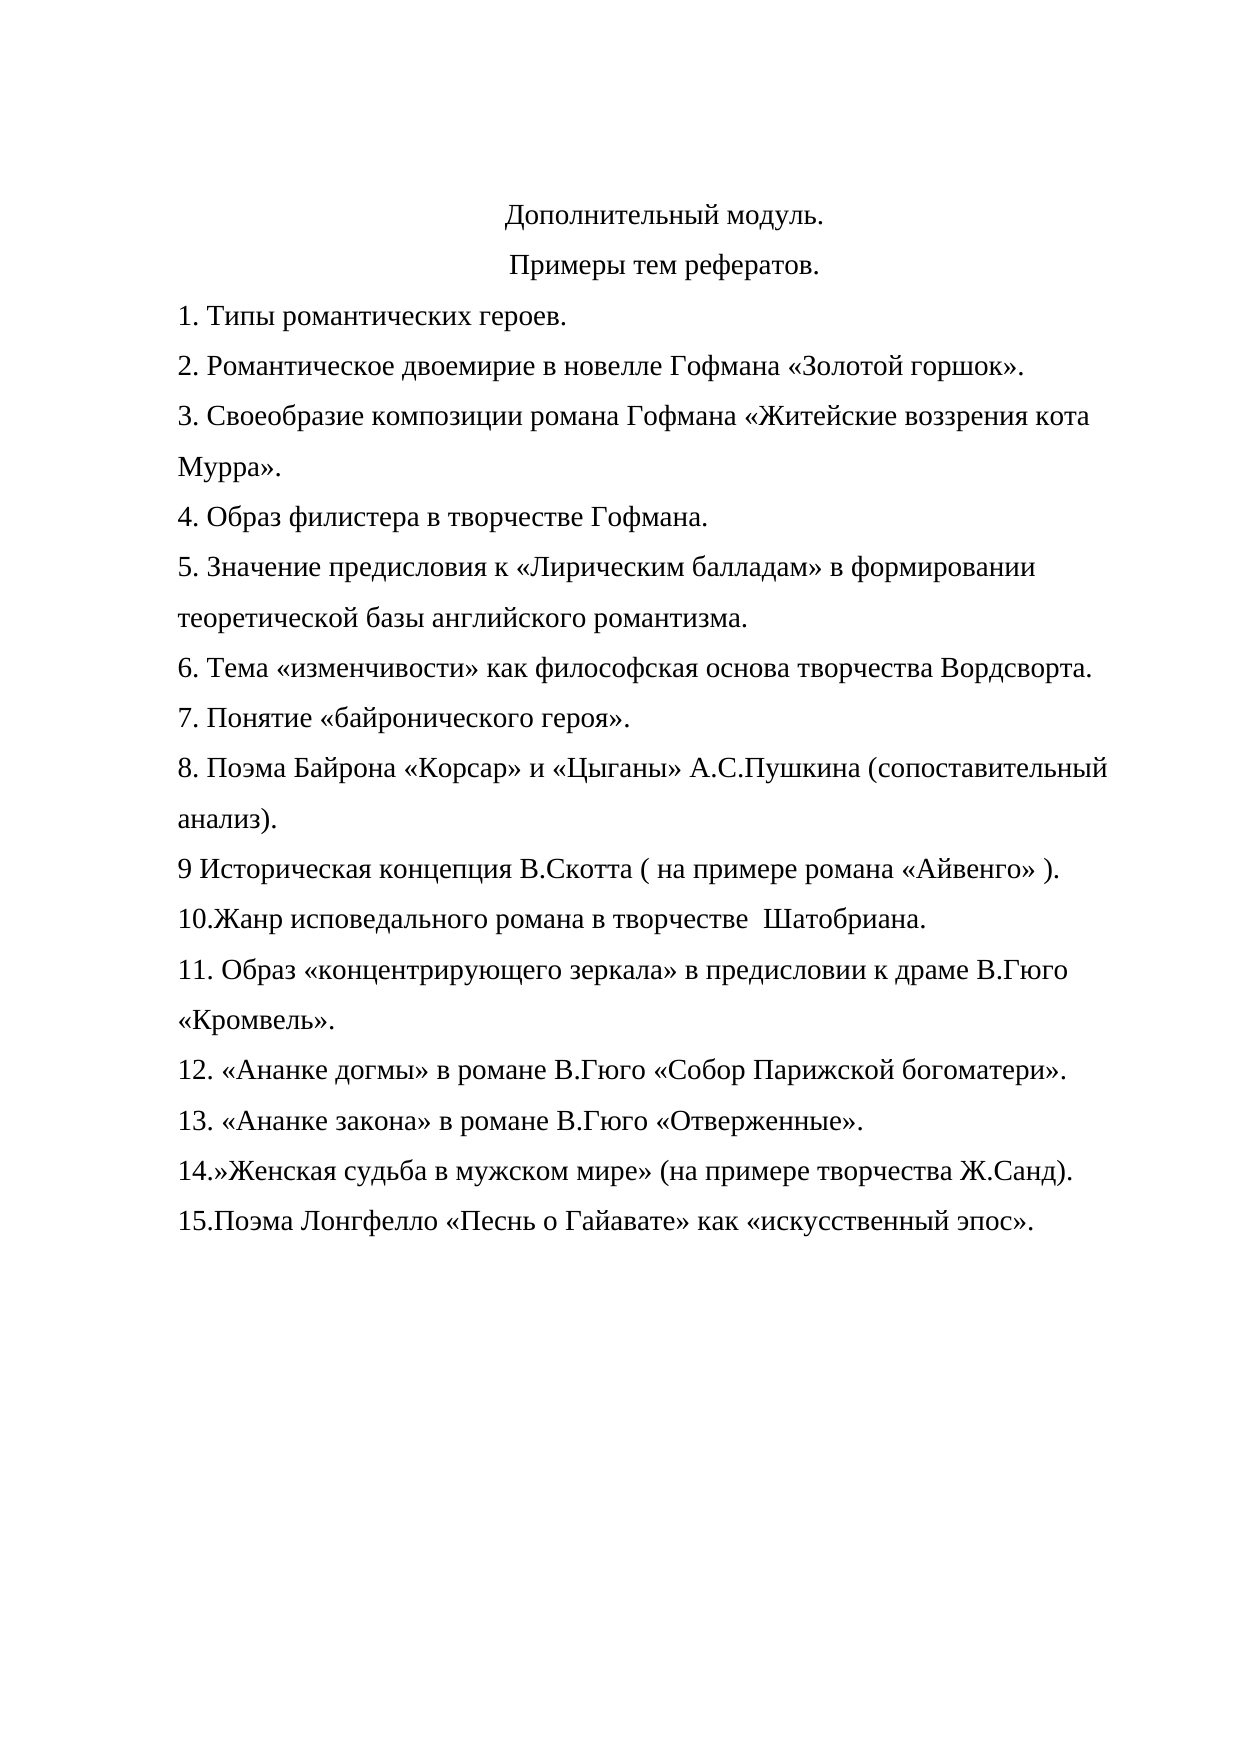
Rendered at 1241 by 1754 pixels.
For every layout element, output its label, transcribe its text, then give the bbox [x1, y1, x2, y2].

text 4. Образ филистера в творчестве Гофмана. [177, 499, 1152, 533]
text 8. Поэма Байрона «Корсар» и «Цыганы» А.С.Пушкина (сопоставительный анализ). [177, 751, 1152, 834]
text 15.Поэма Лонгфелло «Песнь о Гайавате» как «искусственный эпос». [177, 1203, 1152, 1237]
text 11. Образ «концентрирующего зеркала» в предисловии к драме В.Гюго «Кромвель». [177, 952, 1152, 1036]
text 5. Значение предисловия к «Лирическим балладам» в формировании теоретической базы английского романтизма. [177, 549, 1152, 633]
text 10.Жанр исповедального романа в творчестве Шатобриана. [177, 902, 1152, 935]
text 6. Тема «изменчивости» как философская основа творчества Вордсворта. [177, 650, 1152, 683]
text 1. Типы романтических героев. [177, 298, 1152, 331]
text 14.»Женская судьба в мужском мире» (на примере творчества Ж.Санд). [177, 1153, 1152, 1187]
text 13. «Ананке закона» в романе В.Гюго «Отверженные». [177, 1103, 1152, 1136]
text 12. «Ананке догмы» в романе В.Гюго «Собор Парижской богоматери». [177, 1052, 1152, 1086]
text 2. Романтическое двоемирие в новелле Гофмана «Золотой горшок». [177, 348, 1152, 382]
text Примеры тем рефератов. [177, 247, 1152, 281]
text 9 Историческая концепция В.Скотта ( на примере романа «Айвенго» ). [177, 851, 1152, 885]
text 7. Понятие «байронического героя». [177, 700, 1152, 734]
text 3. Своеобразие композиции романа Гофмана «Житейские воззрения кота Мурра». [177, 398, 1152, 482]
text Дополнительный модуль. [177, 197, 1152, 231]
